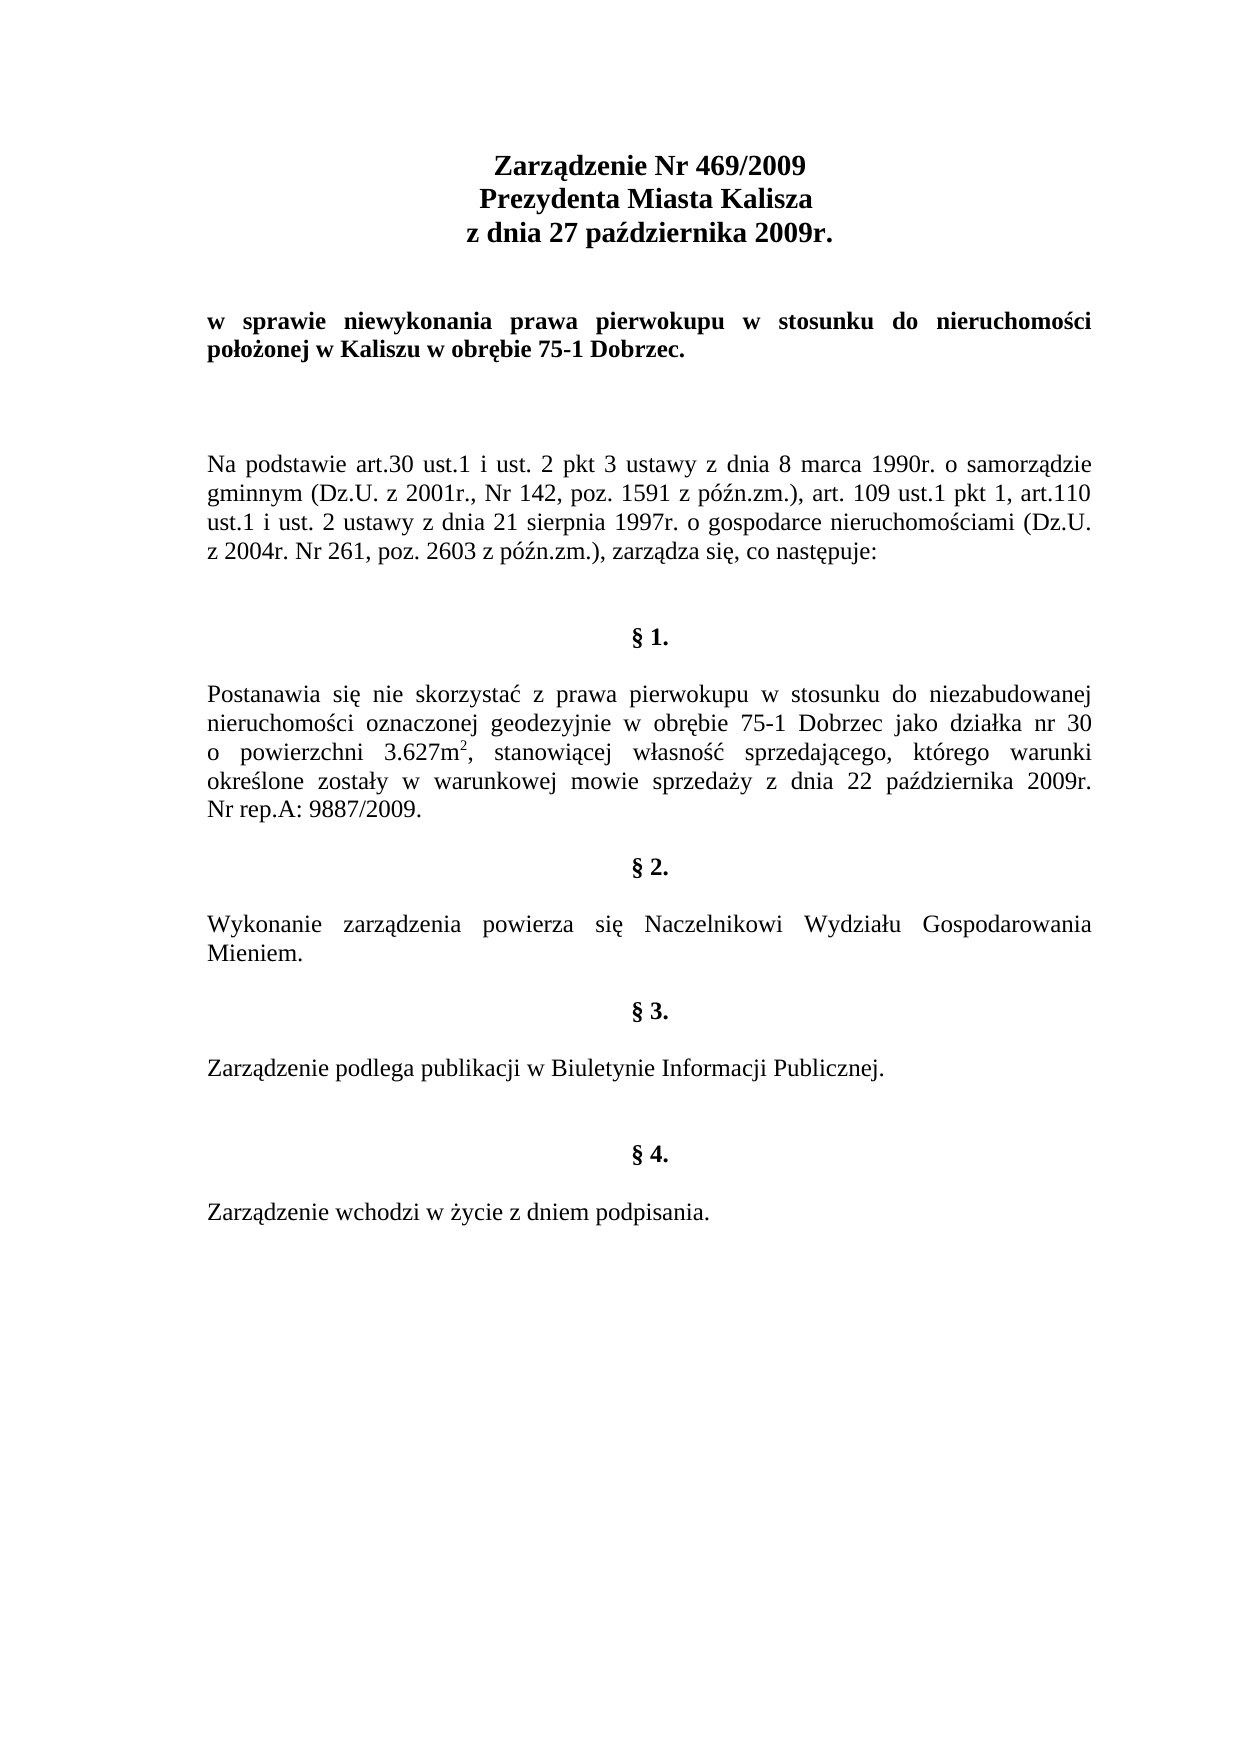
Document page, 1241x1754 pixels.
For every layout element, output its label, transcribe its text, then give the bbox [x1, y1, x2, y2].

text Prezydenta Miasta Kalisza [207, 181, 1092, 215]
text Zarządzenie Nr 469/2009 [207, 148, 1092, 181]
text z dnia 27 października 2009r. [207, 215, 1092, 248]
text Zarządzenie wchodzi w życie z dniem podpisania. [207, 1197, 1092, 1226]
text § 3. [207, 996, 1092, 1024]
text § 1. [207, 622, 1092, 651]
text Postanawia się nie skorzystać z prawa pierwokupu w stosunku do niezabudowanej nieruchomości oznaczonej geodezyjnie w obrębie 75-1 Dobrzec jako działka nr 30 o powierzchni 3.627m2, stanowiącej własność sprzedającego, którego warunki określone zostały w warunkowej mowie sprzedaży z dnia 22 października 2009r. Nr rep.A: 9887/2009. [207, 679, 1092, 823]
text Wykonanie zarządzenia powierza się Naczelnikowi Wydziału Gospodarowania Mieniem. [207, 909, 1092, 967]
text § 4. [207, 1139, 1092, 1168]
text Na podstawie art.30 ust.1 i ust. 2 pkt 3 ustawy z dnia 8 marca 1990r. o samorządzie gminnym (Dz.U. z 2001r., Nr 142, poz. 1591 z późn.zm.), art. 109 ust.1 pkt 1, art.110 ust.1 i ust. 2 ustawy z dnia 21 sierpnia 1997r. o gospodarce nieruchomościami (Dz.U. z 2004r. Nr 261, poz. 2603 z późn.zm.), zarządza się, co następuje: [207, 449, 1092, 564]
text w sprawie niewykonania prawa pierwokupu w stosunku do nieruchomości położonej w Kaliszu w obrębie 75-1 Dobrzec. [207, 306, 1092, 363]
text Zarządzenie podlega publikacji w Biuletynie Informacji Publicznej. [207, 1053, 1092, 1082]
text § 2. [207, 852, 1092, 881]
